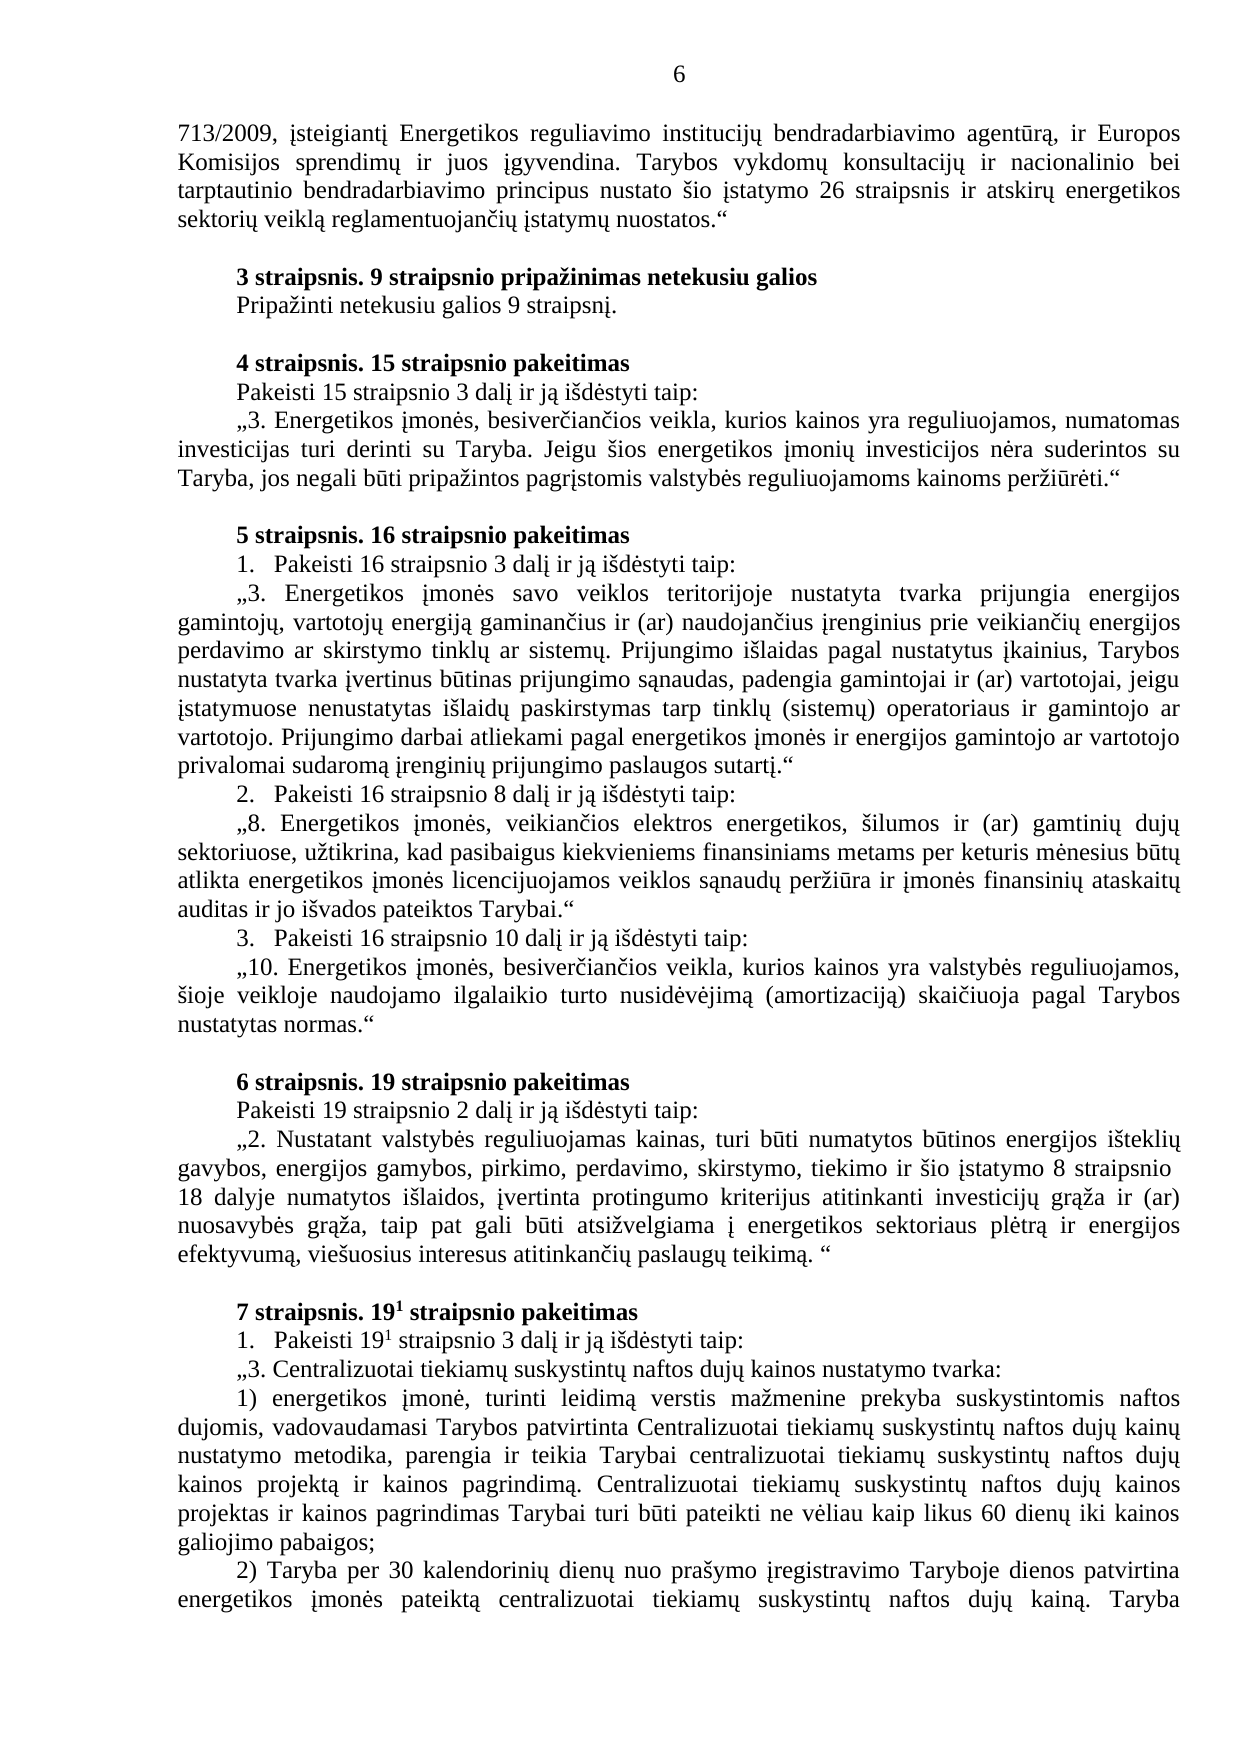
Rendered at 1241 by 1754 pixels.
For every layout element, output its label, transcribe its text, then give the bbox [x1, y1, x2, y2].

text Pakeisti 15 straipsnio 3 dalį ir ją išdėstyti taip: [177, 377, 1181, 406]
text 1. Pakeisti 16 straipsnio 3 dalį ir ją išdėstyti taip: [236, 549, 1181, 578]
text Pripažinti netekusiu galios 9 straipsnį. [177, 291, 1181, 319]
text „2. Nustatant valstybės reguliuojamas kainas, turi būti numatytos būtinos energijos išteklių gavybos, energijos gamybos, pirkimo, perdavimo, skirstymo, tiekimo ir šio įstatymo 8 straipsnio 18 dalyje numatytos išlaidos, įvertinta protingumo kriterijus atitinkanti investicijų grąža ir (ar) nuosavybės grąža, taip pat gali būti atsižvelgiama į energetikos sektoriaus plėtrą ir energijos efektyvumą, viešuosius interesus atitinkančių paslaugų teikimą. “ [177, 1124, 1181, 1268]
text „3. Energetikos įmonės savo veiklos teritorijoje nustatyta tvarka prijungia energijos gamintojų, vartotojų energiją gaminančius ir (ar) naudojančius įrenginius prie veikiančių energijos perdavimo ar skirstymo tinklų ar sistemų. Prijungimo išlaidas pagal nustatytus įkainius, Tarybos nustatyta tvarka įvertinus būtinas prijungimo sąnaudas, padengia gamintojai ir (ar) vartotojai, jeigu įstatymuose nenustatytas išlaidų paskirstymas tarp tinklų (sistemų) operatoriaus ir gamintojo ar vartotojo. Prijungimo darbai atliekami pagal energetikos įmonės ir energijos gamintojo ar vartotojo privalomai sudaromą įrenginių prijungimo paslaugos sutartį.“ [177, 578, 1181, 779]
text 713/2009, įsteigiantį Energetikos reguliavimo institucijų bendradarbiavimo agentūrą, ir Europos Komisijos sprendimų ir juos įgyvendina. Tarybos vykdomų konsultacijų ir nacionalinio bei tarptautinio bendradarbiavimo principus nustato šio įstatymo 26 straipsnis ir atskirų energetikos sektorių veiklą reglamentuojančių įstatymų nuostatos.“ [177, 118, 1181, 233]
text 1) energetikos įmonė, turinti leidimą verstis mažmenine prekyba suskystintomis naftos dujomis, vadovaudamasi Tarybos patvirtinta Centralizuotai tiekiamų suskystintų naftos dujų kainų nustatymo metodika, parengia ir teikia Tarybai centralizuotai tiekiamų suskystintų naftos dujų kainos projektą ir kainos pagrindimą. Centralizuotai tiekiamų suskystintų naftos dujų kainos projektas ir kainos pagrindimas Tarybai turi būti pateikti ne vėliau kaip likus 60 dienų iki kainos galiojimo pabaigos; [177, 1383, 1181, 1556]
text „3. Centralizuotai tiekiamų suskystintų naftos dujų kainos nustatymo tvarka: [177, 1354, 1181, 1383]
text „10. Energetikos įmonės, besiverčiančios veikla, kurios kainos yra valstybės reguliuojamos, šioje veikloje naudojamo ilgalaikio turto nusidėvėjimą (amortizaciją) skaičiuoja pagal Tarybos nustatytas normas.“ [177, 952, 1181, 1038]
text „3. Energetikos įmonės, besiverčiančios veikla, kurios kainos yra reguliuojamos, numatomas investicijas turi derinti su Taryba. Jeigu šios energetikos įmonių investicijos nėra suderintos su Taryba, jos negali būti pripažintos pagrįstomis valstybės reguliuojamoms kainoms peržiūrėti.“ [177, 406, 1181, 492]
text 3. Pakeisti 16 straipsnio 10 dalį ir ją išdėstyti taip: [236, 923, 1181, 952]
text 6 straipsnis. 19 straipsnio pakeitimas [177, 1067, 1181, 1096]
text 2. Pakeisti 16 straipsnio 8 dalį ir ją išdėstyti taip: [236, 779, 1181, 808]
text „8. Energetikos įmonės, veikiančios elektros energetikos, šilumos ir (ar) gamtinių dujų sektoriuose, užtikrina, kad pasibaigus kiekvieniems finansiniams metams per keturis mėnesius būtų atlikta energetikos įmonės licencijuojamos veiklos sąnaudų peržiūra ir įmonės finansinių ataskaitų auditas ir jo išvados pateiktos Tarybai.“ [177, 808, 1181, 923]
text 5 straipsnis. 16 straipsnio pakeitimas [177, 521, 1181, 549]
text 2) Taryba per 30 kalendorinių dienų nuo prašymo įregistravimo Taryboje dienos patvirtina energetikos įmonės pateiktą centralizuotai tiekiamų suskystintų naftos dujų kainą. Taryba [177, 1556, 1181, 1613]
text 7 straipsnis. 191 straipsnio pakeitimas [177, 1297, 1181, 1326]
text 4 straipsnis. 15 straipsnio pakeitimas [177, 348, 1181, 377]
text 1. Pakeisti 191 straipsnio 3 dalį ir ją išdėstyti taip: [236, 1326, 1181, 1354]
text 3 straipsnis. 9 straipsnio pripažinimas netekusiu galios [177, 262, 1181, 291]
text Pakeisti 19 straipsnio 2 dalį ir ją išdėstyti taip: [177, 1096, 1181, 1124]
